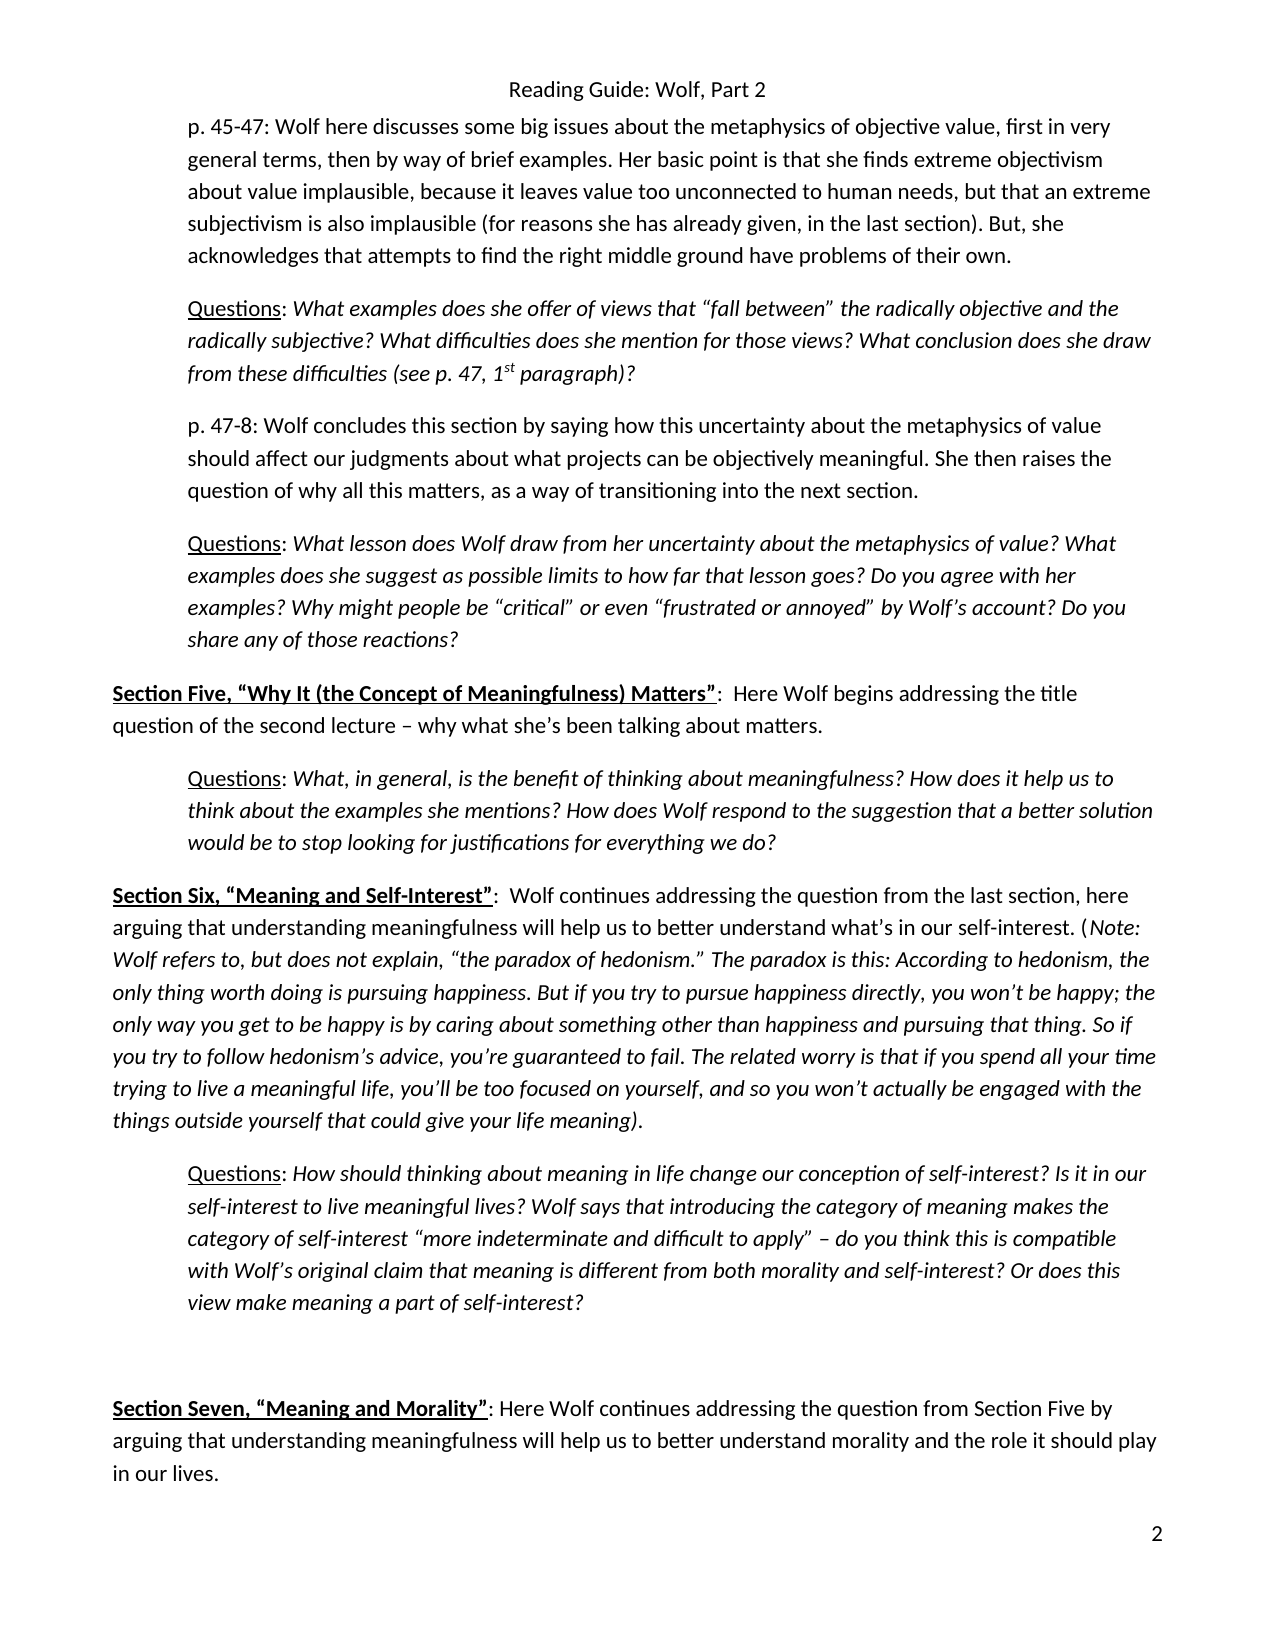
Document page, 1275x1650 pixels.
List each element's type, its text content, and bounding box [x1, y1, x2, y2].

text Questions: What lesson does Wolf draw from her uncertainty about the metaphysics of value? What examples does she suggest as possible limits to how far that lesson goes? Do you agree with her examples? Why might people be “critical” or even “frustrated or annoyed” by Wolf’s account? Do you share any of those reactions? [187, 529, 1162, 654]
text Questions: What, in general, is the benefit of thinking about meaningfulness? How does it help us to think about the examples she mentions? How does Wolf respond to the suggestion that a better solution would be to stop looking for justifications for everything we do? [187, 764, 1162, 856]
text Section Seven, “Meaning and Morality”: Here Wolf continues addressing the question from Section Five by arguing that understanding meaningfulness will help us to better understand morality and the role it should play in our lives. [112, 1394, 1162, 1487]
text Section Six, “Meaning and Self-Interest”: Wolf continues addressing the question from the last section, here arguing that understanding meaningfulness will help us to better understand what’s in our self-interest. (Note: Wolf refers to, but does not explain, “the paradox of hedonism.” The paradox is this: According to hedonism, the only thing worth doing is pursuing happiness. But if you try to pursue happiness directly, you won’t be happy; the only way you get to be happy is by caring about something other than happiness and pursuing that thing. So if you try to follow hedonism’s advice, you’re guaranteed to fail. The related worry is that if you spend all your time trying to live a meaningful life, you’ll be too focused on yourself, and so you won’t actually be engaged with the things outside yourself that could give your life meaning). [112, 881, 1162, 1134]
text p. 45-47: Wolf here discusses some big issues about the metaphysics of objective value, first in very general terms, then by way of brief examples. Her basic point is that she finds extreme objectivism about value implausible, because it leaves value too unconnected to human needs, but that an extreme subjectivism is also implausible (for reasons she has already given, in the last section). But, she acknowledges that attempts to find the right middle ground have problems of their own. [187, 112, 1162, 269]
text Section Five, “Why It (the Concept of Meaningfulness) Matters”: Here Wolf begins addressing the title question of the second lecture – why what she’s been talking about matters. [112, 679, 1162, 739]
text p. 47-8: Wolf concludes this section by saying how this uncertainty about the metaphysics of value should affect our judgments about what projects can be objectively meaningful. She then raises the question of why all this matters, as a way of transitioning into the next section. [187, 412, 1162, 504]
text Questions: How should thinking about meaning in life change our conception of self-interest? Is it in our self-interest to live meaningful lives? Wolf says that introducing the category of meaning makes the category of self-interest “more indeterminate and difficult to apply” – do you think this is compatible with Wolf’s original claim that meaning is different from both morality and self-interest? Or does this view make meaning a part of self-interest? [187, 1159, 1162, 1316]
text Questions: What examples does she offer of views that “fall between” the radically objective and the radically subjective? What difficulties does she mention for those views? What conclusion does she draw from these difficulties (see p. 47, 1st paragraph)? [187, 294, 1162, 387]
